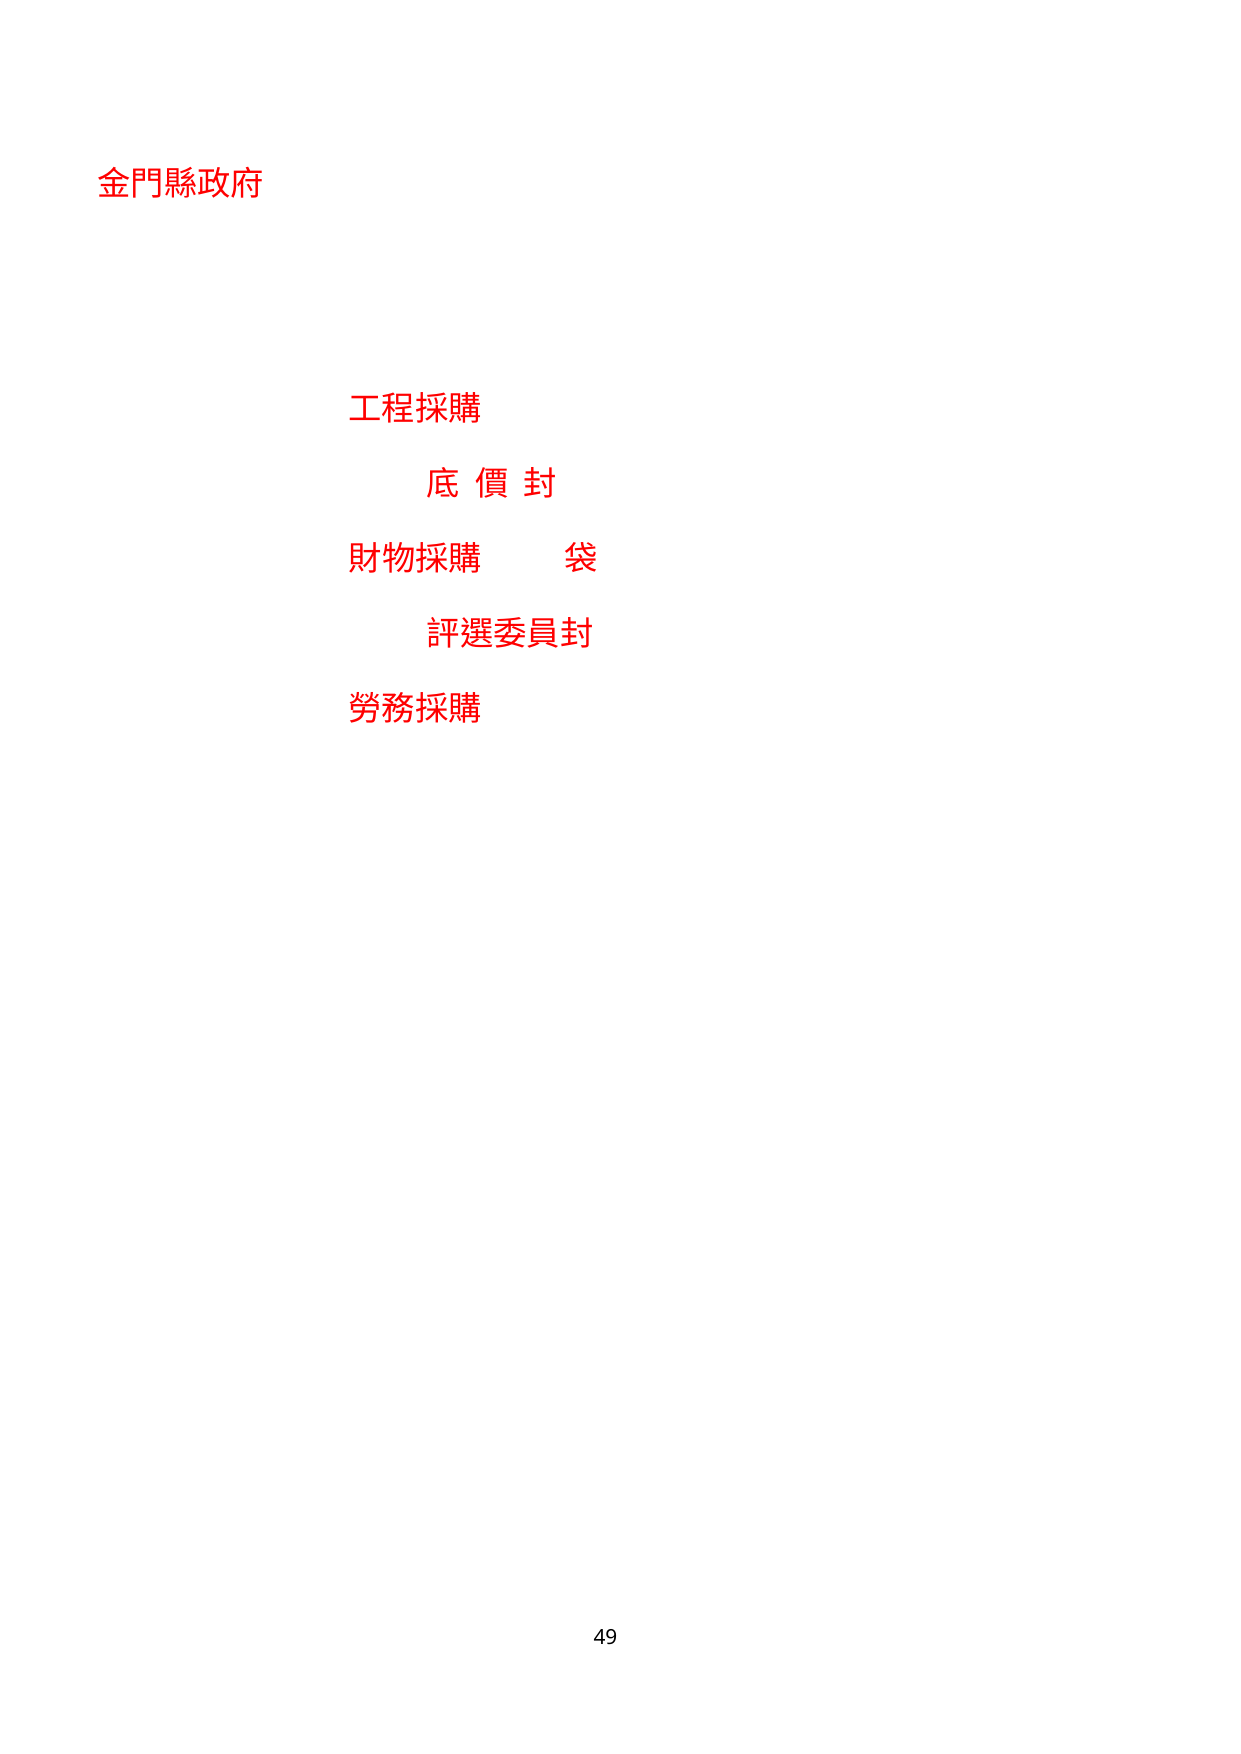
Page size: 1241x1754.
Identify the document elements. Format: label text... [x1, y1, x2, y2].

text 工程採購 [89, 368, 1122, 443]
text 勞務採購 [89, 668, 1122, 743]
text 財物採購 袋 [89, 518, 1122, 593]
text 底 價 封 [89, 443, 1122, 518]
text 金門縣政府 [89, 143, 1122, 218]
text 評選委員封 [89, 593, 1122, 668]
